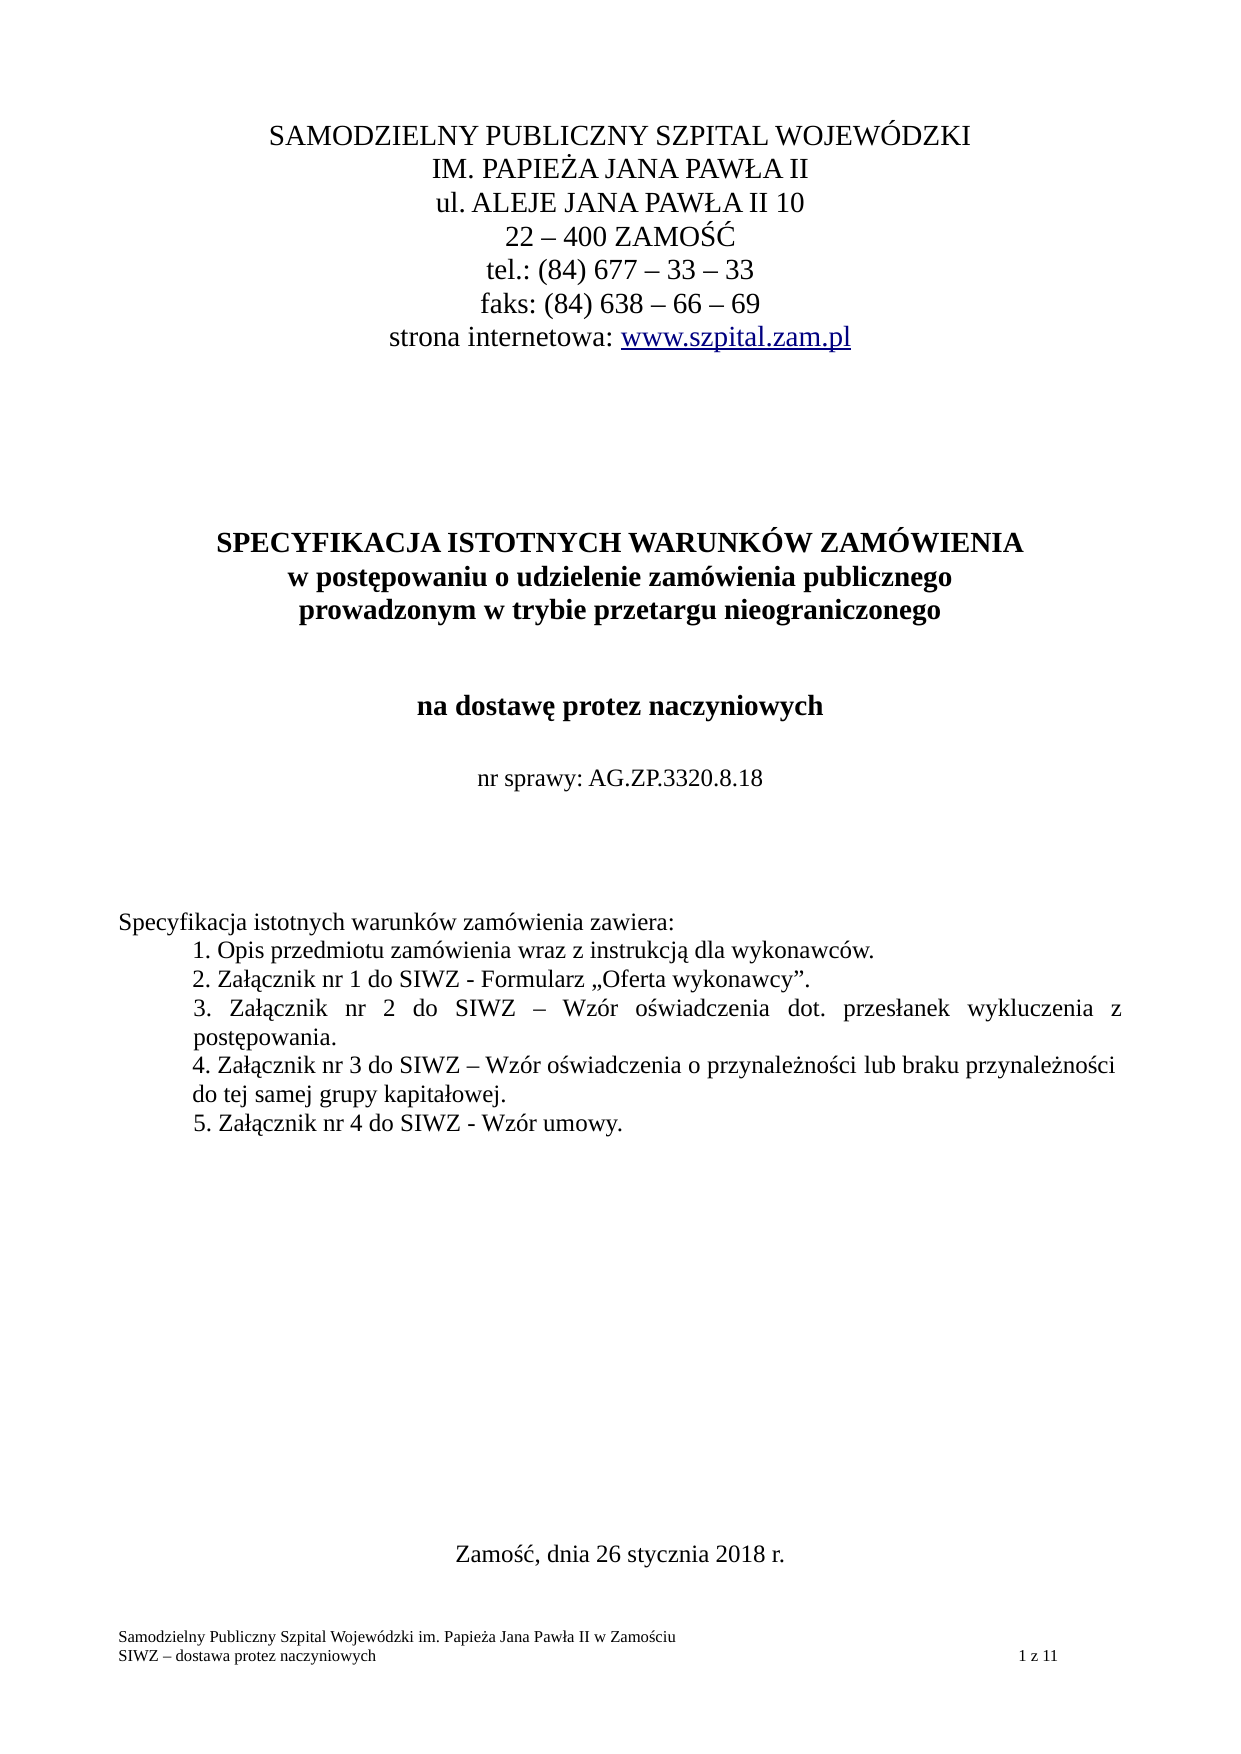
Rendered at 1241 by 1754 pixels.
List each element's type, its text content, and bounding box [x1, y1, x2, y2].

text IM. PAPIEŻA JANA PAWŁA II [118, 152, 1122, 185]
text 1. Opis przedmiotu zamówienia wraz z instrukcją dla wykonawców. [118, 936, 1122, 964]
text 22 – 400 ZAMOŚĆ [118, 219, 1122, 252]
text faks: (84) 638 – 66 – 69 [118, 286, 1122, 319]
text 3. Załącznik nr 2 do SIWZ – Wzór oświadczenia dot. przesłanek wykluczenia z postępowania. [193, 993, 1122, 1051]
text w postępowaniu o udzielenie zamówienia publicznego [118, 559, 1122, 592]
text tel.: (84) 677 – 33 – 33 [118, 252, 1122, 286]
text 2. Załącznik nr 1 do SIWZ - Formularz „Oferta wykonawcy”. [118, 964, 1122, 993]
text 5. Załącznik nr 4 do SIWZ - Wzór umowy. [118, 1108, 1122, 1137]
text ul. ALEJE JANA PAWŁA II 10 [118, 185, 1122, 219]
text strona internetowa: www.szpital.zam.pl [118, 319, 1122, 353]
text prowadzonym w trybie przetargu nieograniczonego [118, 592, 1122, 626]
text nr sprawy: AG.ZP.3320.8.18 [118, 763, 1122, 792]
text SPECYFIKACJA ISTOTNYCH WARUNKÓW ZAMÓWIENIA [118, 525, 1122, 559]
text Specyfikacja istotnych warunków zamówienia zawiera: [118, 907, 1122, 936]
text SAMODZIELNY PUBLICZNY SZPITAL WOJEWÓDZKI [118, 118, 1122, 152]
text na dostawę protez naczyniowych [118, 688, 1122, 722]
text 4. Załącznik nr 3 do SIWZ – Wzór oświadczenia o przynależności lub braku przynależności do tej samej grupy kapitałowej. [118, 1051, 1122, 1108]
text Zamość, dnia 26 stycznia 2018 r. [118, 1539, 1122, 1568]
